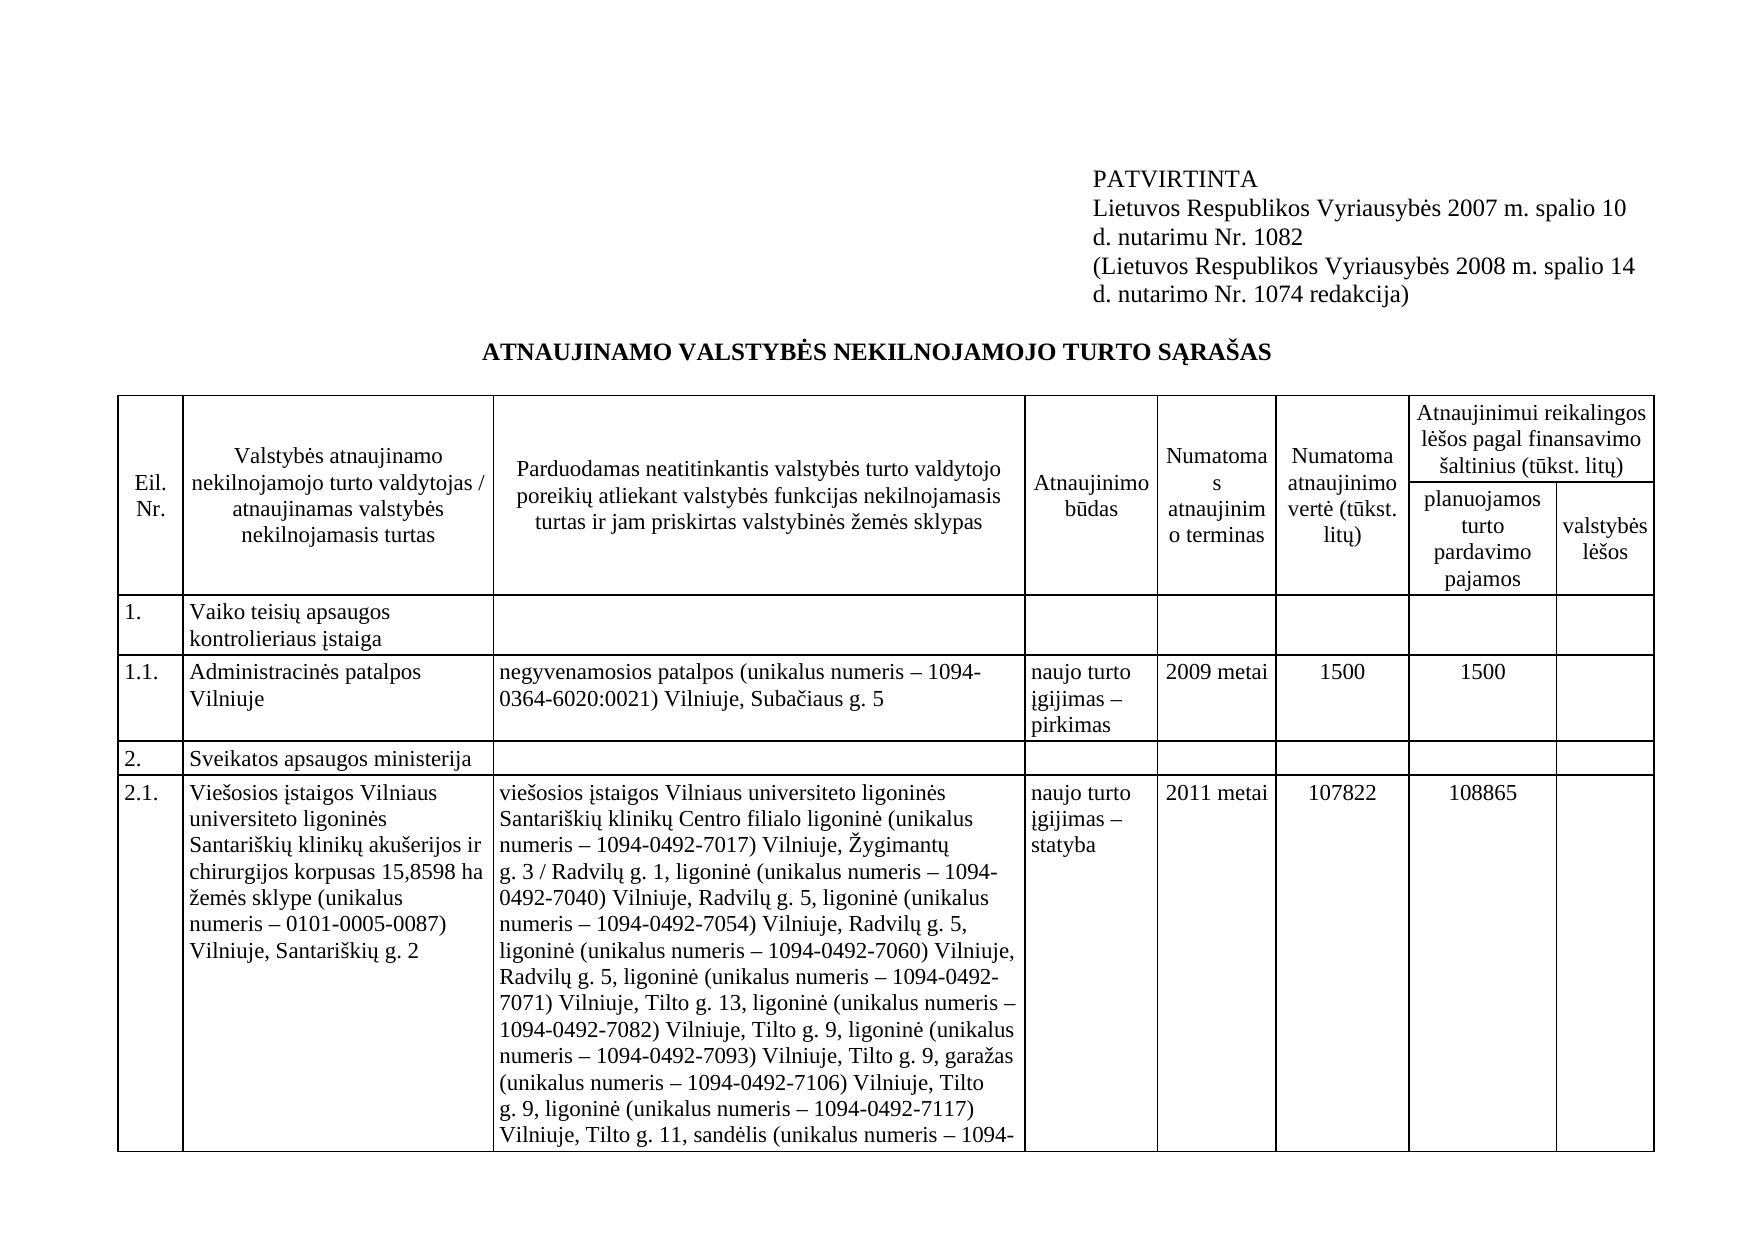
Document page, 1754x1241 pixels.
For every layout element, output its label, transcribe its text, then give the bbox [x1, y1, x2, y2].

table_cell planuojamos turto pardavimo pajamos [1410, 483, 1556, 594]
table_cell [1277, 596, 1408, 654]
table_header Numatomas atnaujinimo terminas [1158, 396, 1275, 594]
table_cell [494, 596, 1024, 654]
table_header Parduodamas neatitinkantis valstybės turto valdytojo poreikių atliekant valstybės funkcijas nekilnojamasis turtas ir jam priskirtas valstybinės žemės sklypas [494, 396, 1024, 594]
table_header Eil. Nr. [119, 396, 182, 594]
table_cell Administracinės patalpos Vilniuje [184, 656, 493, 740]
table_cell 2009 metai [1158, 656, 1275, 740]
table_cell valstybės lėšos [1557, 483, 1653, 594]
table_cell [1410, 596, 1556, 654]
table_cell [1557, 596, 1653, 654]
table_cell [1557, 656, 1653, 740]
table_cell Sveikatos apsaugos ministerija [184, 742, 493, 774]
table_cell 1500 [1277, 656, 1408, 740]
table_cell 2.1. [119, 776, 182, 1151]
text (Lietuvos Respublikos Vyriausybės 2008 m. spalio 14 d. nutarimo Nr. 1074 redakcija) [1093, 251, 1636, 308]
table_cell 2. [119, 742, 182, 774]
table_cell [1026, 742, 1157, 774]
table_cell [1557, 742, 1653, 774]
text ATNAUJINAMO VALSTYBĖS NEKILNOJAMOJO TURTO SĄRAŠAS [118, 337, 1636, 366]
table_header Atnaujinimo būdas [1026, 396, 1157, 594]
table_cell 2011 metai [1158, 776, 1275, 1151]
table_cell 1. [119, 596, 182, 654]
table_cell 107822 [1277, 776, 1408, 1151]
table_cell 1.1. [119, 656, 182, 740]
table_header Numatoma atnaujinimo vertė (tūkst. litų) [1277, 396, 1408, 594]
table_cell Vaiko teisių apsaugos kontrolieriaus įstaiga [184, 596, 493, 654]
table_cell naujo turto įgijimas – statyba [1026, 776, 1157, 1151]
table_cell viešosios įstaigos Vilniaus universiteto ligoninės Santariškių klinikų Centro filialo ligoninė (unikalus numeris – 1094-0492-7017) Vilniuje, Žygimantų g. 3 / Radvilų g. 1, ligoninė (unikalus numeris – 1094-0492-7040) Vilniuje, Radvilų g. 5, ligoninė (unikalus numeris – 1094-0492-7054) Vilniuje, Radvilų g. 5, ligoninė (unikalus numeris – 1094-0492-7060) Vilniuje, Radvilų g. 5, ligoninė (unikalus numeris – 1094-0492-7071) Vilniuje, Tilto g. 13, ligoninė (unikalus numeris – 1094-0492-7082) Vilniuje, Tilto g. 9, ligoninė (unikalus numeris – 1094-0492-7093) Vilniuje, Tilto g. 9, garažas (unikalus numeris – 1094-0492-7106) Vilniuje, Tilto g. 9, ligoninė (unikalus numeris – 1094-0492-7117) Vilniuje, Tilto g. 11, sandėlis (unikalus numeris – 1094- [494, 776, 1024, 1151]
table_header Atnaujinimui reikalingos lėšos pagal finansavimo šaltinius (tūkst. litų) [1410, 396, 1653, 481]
table_cell [1158, 596, 1275, 654]
table_cell [1158, 742, 1275, 774]
table_cell [494, 742, 1024, 774]
table_cell 108865 [1410, 776, 1556, 1151]
text Lietuvos Respublikos Vyriausybės 2007 m. spalio 10 d. nutarimu Nr. 1082 [1093, 193, 1636, 251]
table_cell [1026, 596, 1157, 654]
table_cell negyvenamosios patalpos (unikalus numeris – 1094-0364-6020:0021) Vilniuje, Subačiaus g. 5 [494, 656, 1024, 740]
table_cell naujo turto įgijimas – pirkimas [1026, 656, 1157, 740]
table_cell [1557, 776, 1653, 1151]
table_header Valstybės atnaujinamo nekilnojamojo turto valdytojas / atnaujinamas valstybės nekilnojamasis turtas [184, 396, 493, 594]
table_cell Viešosios įstaigos Vilniaus universiteto ligoninės Santariškių klinikų akušerijos ir chirurgijos korpusas 15,8598 ha žemės sklype (unikalus numeris – 0101-0005-0087) Vilniuje, Santariškių g. 2 [184, 776, 493, 1151]
table_cell [1277, 742, 1408, 774]
text PATVIRTINTA [1093, 164, 1636, 193]
table_cell [1410, 742, 1556, 774]
table_cell 1500 [1410, 656, 1556, 740]
